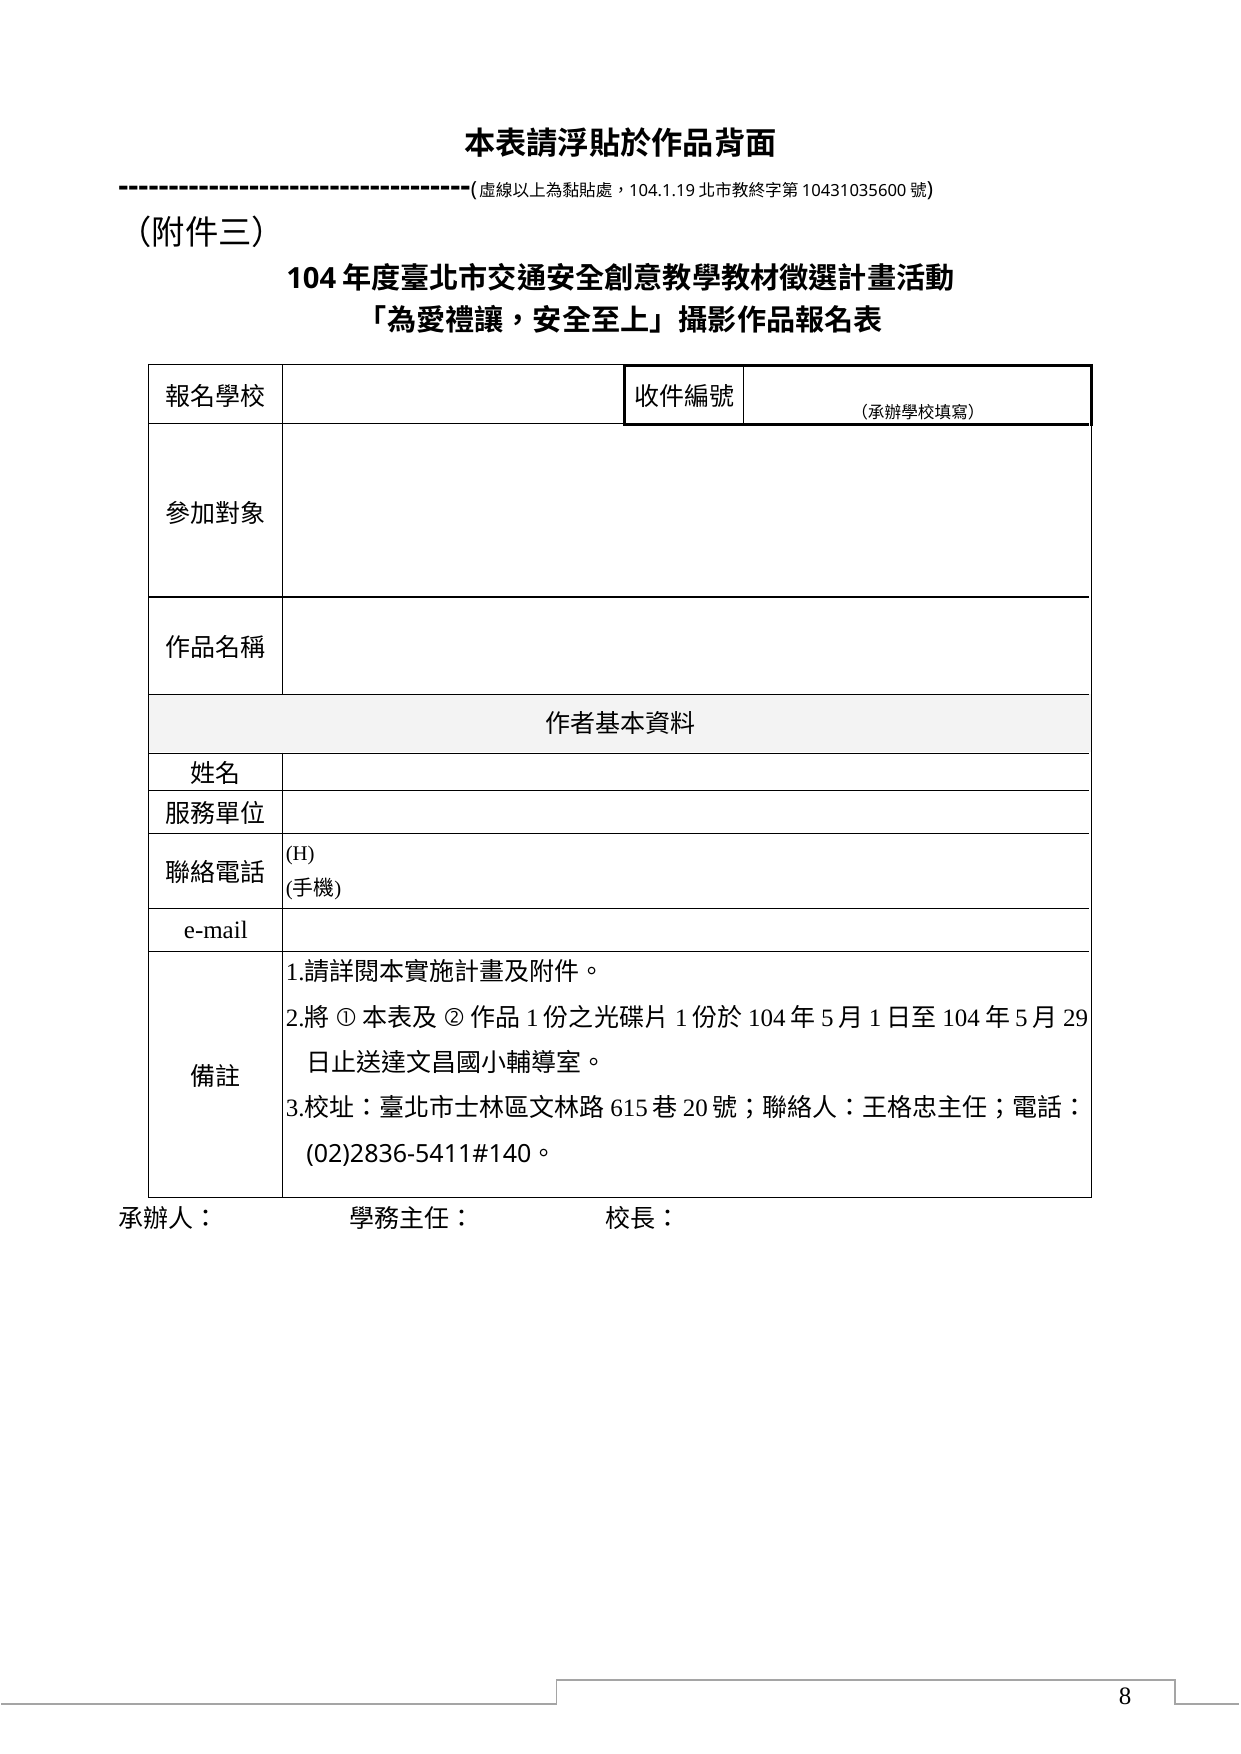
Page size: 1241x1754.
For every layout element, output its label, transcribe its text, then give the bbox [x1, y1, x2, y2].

table_cell 聯絡電話 [149, 834, 282, 908]
table_header （承辦學校填寫） [744, 367, 1090, 423]
table_cell [283, 423, 1091, 596]
table_cell [283, 790, 1091, 833]
table_header 收件編號 [626, 367, 743, 423]
table_cell [283, 908, 1091, 951]
text 本表請浮貼於作品背面 [118, 118, 1122, 163]
table_cell [283, 596, 1091, 693]
table_cell 姓名 [149, 754, 282, 790]
table_cell 1.請詳閱本實施計畫及附件。 2.將j本表及k作品1份之光碟片1份於104年5月1日至104年5月29日止送達文昌國小輔導室。 3.校址：臺北市士林區文林路615巷20號；聯絡人：王格忠主任；電話：(02)2836-5411#140。 [283, 951, 1091, 1197]
table_cell 服務單位 [149, 791, 282, 833]
text （附件三） [118, 206, 1122, 254]
table_cell e-mail [149, 909, 282, 951]
table_header [283, 365, 623, 423]
table_cell [283, 753, 1091, 790]
table_cell 參加對象 [149, 424, 282, 596]
table_cell 作品名稱 [149, 598, 282, 693]
table_cell 備註 [149, 952, 282, 1197]
text 承辦人： 學務主任： 校長： [118, 1198, 1122, 1234]
table_header 報名學校 [149, 365, 282, 423]
table_cell 作者基本資料 [149, 694, 1091, 752]
text 「為愛禮讓，安全至上」攝影作品報名表 [118, 297, 1122, 339]
table_cell (H) (手機) [283, 833, 1091, 908]
text -----------------------------------(虛線以上為黏貼處，104.1.19北市教終字第10431035600號) [118, 163, 1122, 206]
text 104年度臺北市交通安全創意教學教材徵選計畫活動 [118, 254, 1122, 297]
